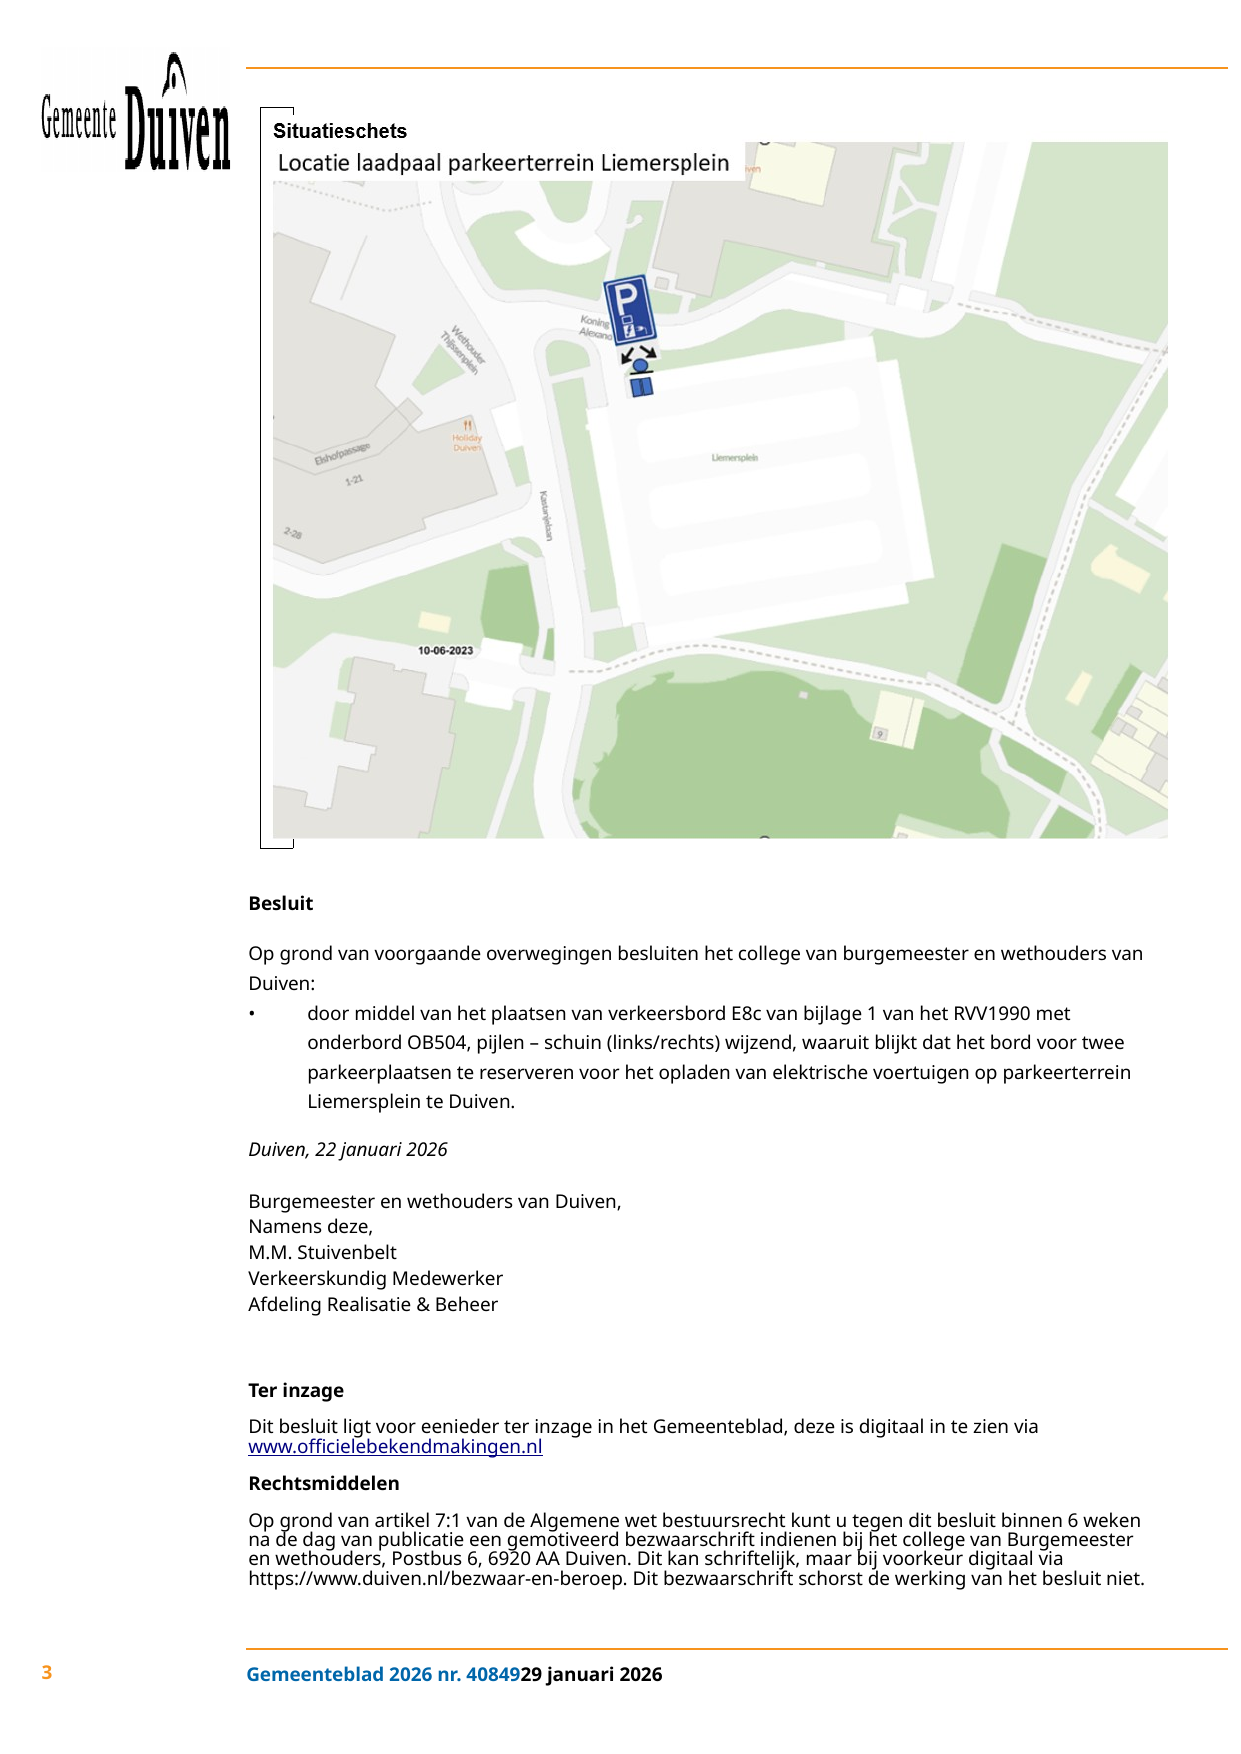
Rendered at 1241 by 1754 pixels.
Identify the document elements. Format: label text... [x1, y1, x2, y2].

text Burgemeester en wethouders van Duiven, [248, 1188, 1152, 1213]
text Duiven, 22 januari 2026 [248, 1136, 1152, 1162]
text Namens deze, [248, 1213, 1152, 1239]
text Ter inzage [248, 1382, 1152, 1401]
text Afdeling Realisatie & Beheer [248, 1291, 1152, 1316]
text M.M. Stuivenbelt [248, 1239, 1152, 1265]
text Rechtsmiddelen [248, 1475, 1152, 1494]
text Op grond van voorgaande overwegingen besluiten het college van burgemeester en wethouders van Duiven: [248, 941, 1152, 996]
text Besluit [248, 890, 1152, 916]
list door middel van het plaatsen van verkeersbord E8c van bijlage 1 van het RVV1990 met onderbord OB504, pijlen – schuin (links/rechts) wijzend, waaruit blijkt dat het bord voor twee parkeerplaatsen te reserveren voor het opladen van elektrische voertuigen op parkeerterrein Liemersplein te Duiven. [248, 1000, 1152, 1114]
text Verkeerskundig Medewerker [248, 1265, 1152, 1291]
text Dit besluit ligt voor eenieder ter inzage in het Gemeenteblad, deze is digitaal in te zien via www.officielebekendmakingen.nl [248, 1418, 1152, 1457]
picture [268, 115, 1173, 839]
picture [41, 47, 231, 172]
text Op grond van artikel 7:1 van de Algemene wet bestuursrecht kunt u tegen dit besluit binnen 6 weken na de dag van publicatie een gemotiveerd bezwaarschrift indienen bij het college van Burgemeester en wethouders, Postbus 6, 6920 AA Duiven. Dit kan schriftelijk, maar bij voorkeur digitaal via https://www.duiven.nl/bezwaar-en-beroep. Dit bezwaarschrift schorst de werking van het besluit niet. [248, 1512, 1152, 1589]
